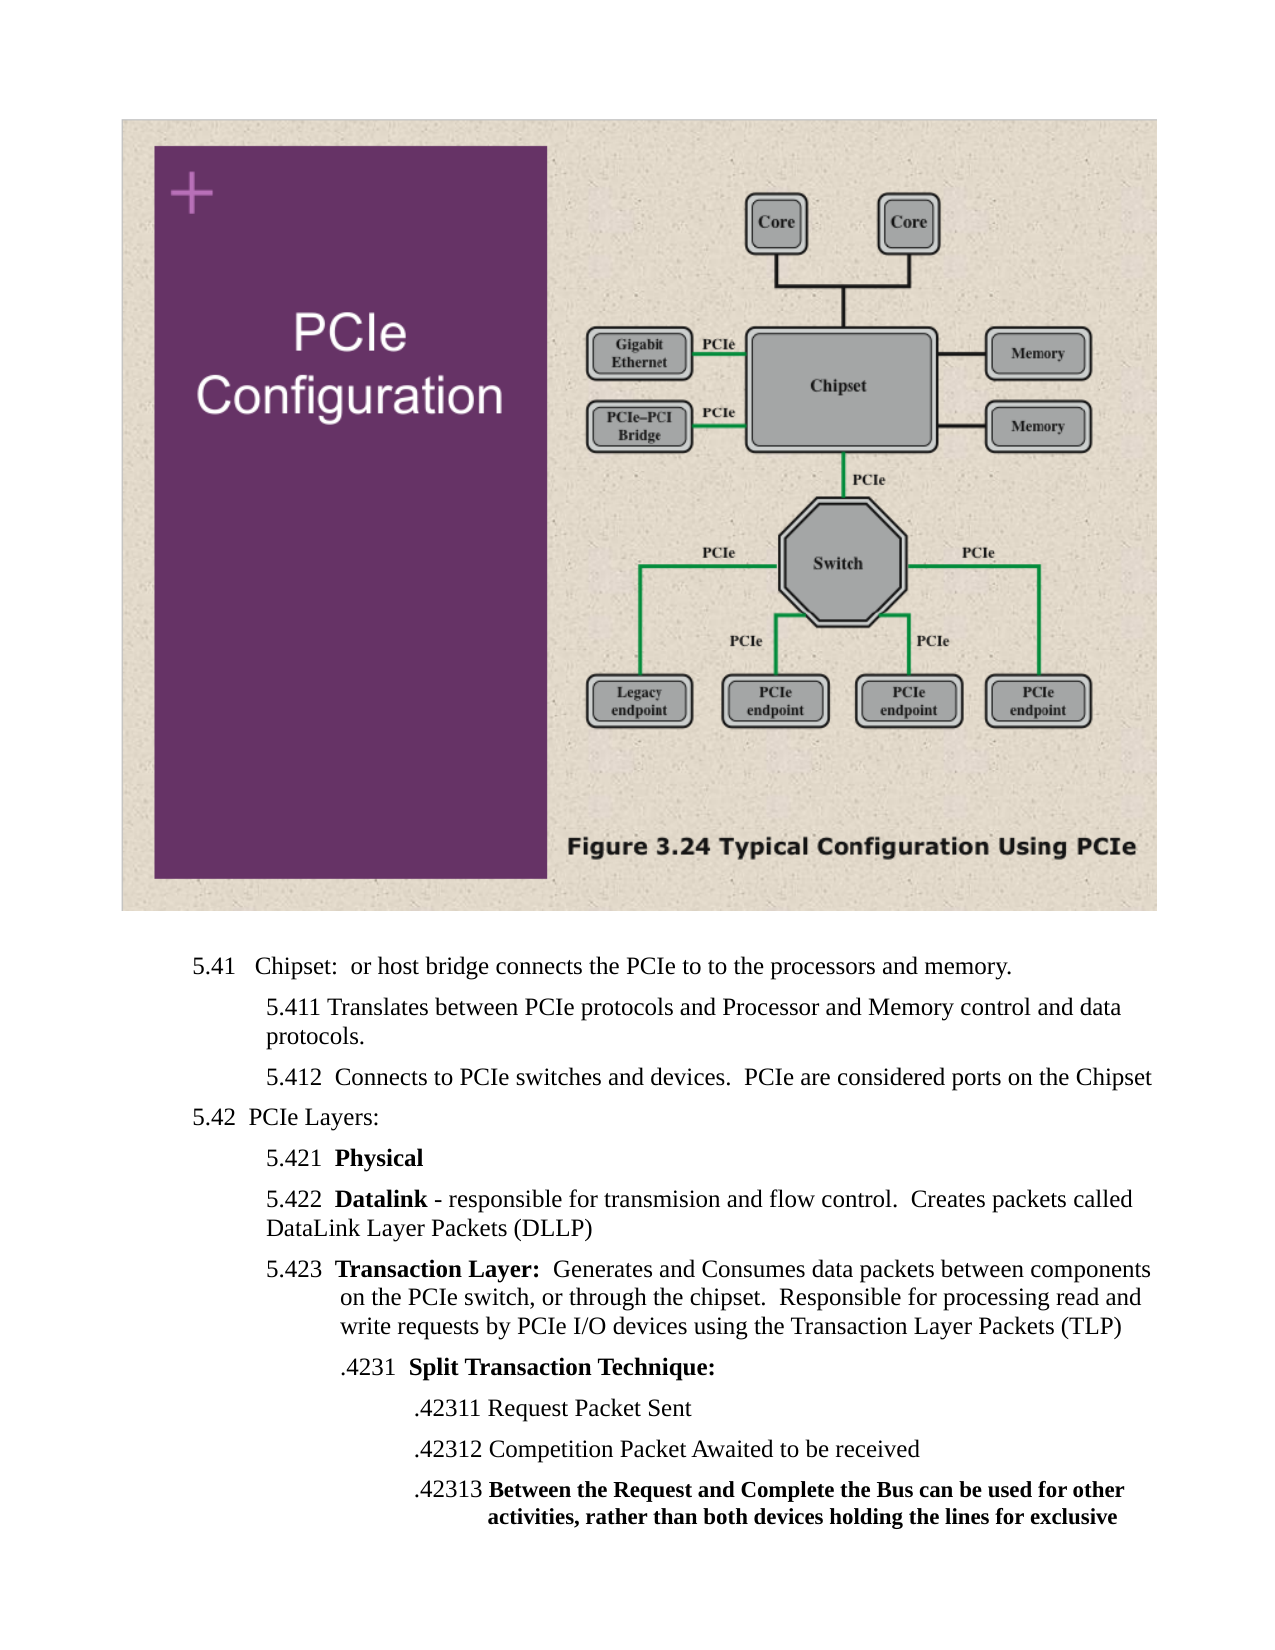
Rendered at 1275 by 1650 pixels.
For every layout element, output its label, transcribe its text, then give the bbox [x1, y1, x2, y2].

text .42313 Between the Request and Complete the Bus can be used for other activities, rather than both devices holding the lines for exclusive [118, 1474, 1157, 1529]
text 5.423 Transaction Layer: Generates and Consumes data packets between components on the PCIe switch, or through the chipset. Responsible for processing read and write requests by PCIe I/O devices using the Transaction Layer Packets (TLP) [118, 1254, 1157, 1340]
text 5.421 Physical [118, 1143, 1157, 1172]
text 5.42 PCIe Layers: [118, 1102, 1157, 1131]
text 5.412 Connects to PCIe switches and devices. PCIe are considered ports on the Chipset [118, 1062, 1157, 1090]
text 5.411 Translates between PCIe protocols and Processor and Memory control and data protocols. [118, 992, 1157, 1049]
picture [118, 118, 1157, 911]
text 5.422 Datalink - responsible for transmision and flow control. Creates packets called DataLink Layer Packets (DLLP) [118, 1184, 1157, 1242]
text .4231 Split Transaction Technique: [118, 1352, 1157, 1381]
text .42311 Request Packet Sent [118, 1393, 1157, 1422]
text .42312 Competition Packet Awaited to be received [118, 1434, 1157, 1462]
text 5.41 Chipset: or host bridge connects the PCIe to to the processors and memory. [118, 951, 1157, 980]
